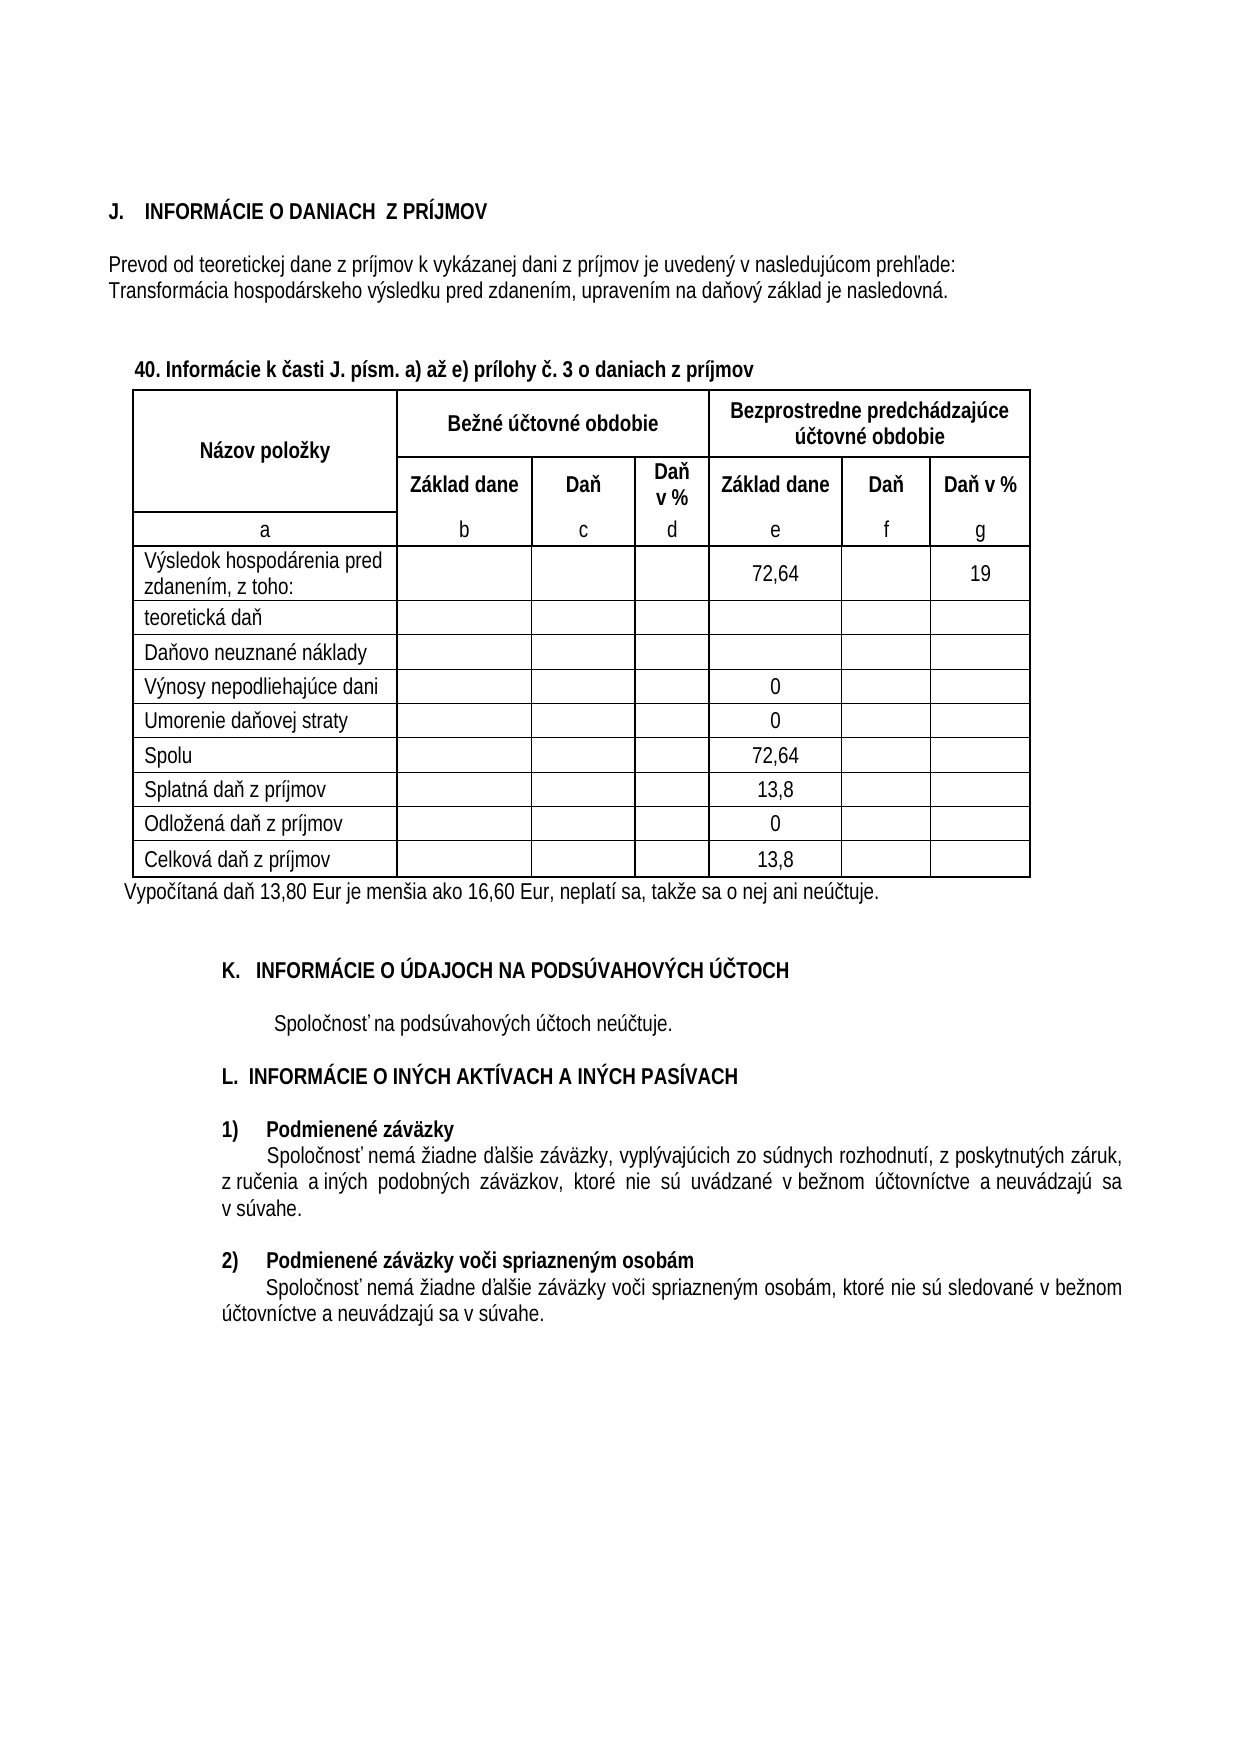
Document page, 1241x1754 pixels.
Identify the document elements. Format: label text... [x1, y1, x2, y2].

table_cell [532, 841, 634, 876]
table_cell Daň v % [636, 458, 708, 511]
table_cell [398, 601, 531, 634]
list Podmienené záväzky voči spriazneným osobám [222, 1247, 1122, 1274]
table_cell Výsledok hospodárenia pred zdanením, z toho: [134, 547, 396, 600]
table_cell Výnosy nepodliehajúce dani [134, 670, 396, 703]
table_cell e [710, 511, 841, 545]
table_cell [398, 670, 531, 703]
table_cell [636, 635, 708, 668]
table_cell [710, 635, 841, 668]
table_cell [532, 807, 634, 840]
table_cell [636, 704, 708, 737]
table_cell [636, 670, 708, 703]
table_cell [532, 601, 634, 634]
list Podmienené záväzky [222, 1116, 1122, 1142]
table_cell Daň v % [931, 458, 1029, 511]
table_cell Vypočítaná daň 13,80 Eur je menšia ako 16,60 Eur, neplatí sa, takže sa o nej ani neúčtuje. [108, 878, 1034, 957]
table_cell [636, 773, 708, 806]
table_cell [636, 807, 708, 840]
table_cell 13,8 [710, 773, 841, 806]
table_cell teoretická daň [134, 601, 396, 634]
table_cell [931, 773, 1029, 806]
table_cell [842, 738, 930, 772]
table_cell J. INFORMÁCIE O DANIACH Z PRÍJMOV Prevod od teoretickej dane z príjmov k vykázanej dani z príjmov je uvedený v nasledujúcom prehľade: Transformácia hospodárskeho výsledku pred zdanením, upravením na daňový základ je nasledovná. 40. Informácie k časti J. písm. a) až e) prílohy č. 3 o daniach z príjmov [108, 172, 1055, 878]
table_cell [636, 547, 708, 600]
table_cell [842, 773, 930, 806]
table_cell 19 [931, 547, 1029, 600]
table_header Názov položky [134, 391, 396, 511]
table_cell [532, 547, 634, 600]
table_cell [931, 601, 1029, 634]
table_cell 72,64 [710, 738, 841, 772]
table_cell [398, 738, 531, 772]
table_cell 0 [710, 704, 841, 737]
table_cell b [398, 511, 531, 545]
table_cell [931, 670, 1029, 703]
table_cell [842, 807, 930, 840]
table_cell Základ dane [710, 458, 841, 511]
table_cell g [931, 511, 1029, 545]
table_cell [398, 841, 531, 876]
table_cell [532, 738, 634, 772]
table_cell [842, 704, 930, 737]
table_cell Daň [533, 458, 634, 511]
table_cell [1055, 878, 1232, 957]
table_cell Spolu [134, 738, 396, 772]
table_cell Daň [843, 458, 929, 511]
table_cell Celková daň z príjmov [134, 841, 396, 876]
table_cell [931, 635, 1029, 668]
table_cell c [533, 511, 634, 545]
table_cell [1034, 878, 1055, 957]
table_cell [842, 547, 930, 600]
table_cell [636, 738, 708, 772]
table_cell [532, 635, 634, 668]
table_cell [931, 704, 1029, 737]
table_cell Umorenie daňovej straty [134, 704, 396, 737]
table_cell [398, 635, 531, 668]
table_cell 13,8 [710, 841, 841, 876]
table_cell [398, 704, 531, 737]
text Spoločnosť na podsúvahových účtoch neúčtuje. [222, 1010, 1122, 1036]
table_cell 0 [710, 670, 841, 703]
table_cell [636, 601, 708, 634]
table_cell [398, 773, 531, 806]
table_cell [532, 670, 634, 703]
table_cell Základ dane [398, 458, 531, 511]
text Spoločnosť nemá žiadne ďalšie záväzky, vyplývajúcich zo súdnych rozhodnutí, z poskytnutých záruk, z ručenia a iných podobných záväzkov, ktoré nie sú uvádzané v bežnom účtovníctve a neuvádzajú sa v súvahe. [222, 1142, 1122, 1221]
table_cell 72,64 [710, 547, 841, 600]
table_header Bezprostredne predchádzajúce účtovné obdobie [710, 391, 1029, 456]
table_cell f [843, 511, 929, 545]
table_cell [398, 547, 531, 600]
table_cell Splatná daň z príjmov [134, 773, 396, 806]
table_cell [931, 841, 1029, 876]
table_cell [931, 807, 1029, 840]
text L. INFORMÁCIE O INÝCH AKTÍVACH A INÝCH PASÍVACH [222, 1063, 1122, 1089]
subtitle K. INFORMÁCIE O ÚDAJOCH NA PODSÚVAHOVÝCH ÚČTOCH [222, 957, 1122, 984]
table_cell a [134, 513, 396, 545]
table_cell d [636, 511, 708, 545]
table_cell [1055, 172, 1232, 878]
table_cell [842, 670, 930, 703]
text Spoločnosť nemá žiadne ďalšie záväzky voči spriazneným osobám, ktoré nie sú sledované v bežnom účtovníctve a neuvádzajú sa v súvahe. [222, 1274, 1122, 1326]
table_cell 0 [710, 807, 841, 840]
table_header Bežné účtovné obdobie [398, 391, 708, 456]
table_cell [532, 773, 634, 806]
table_cell Daňovo neuznané náklady [134, 635, 396, 668]
table_cell Odložená daň z príjmov [134, 807, 396, 840]
table_cell [532, 704, 634, 737]
table_cell [842, 635, 930, 668]
table_cell [636, 841, 708, 876]
table_cell [398, 807, 531, 840]
table_cell [842, 601, 930, 634]
table_cell [710, 601, 841, 634]
table_cell [842, 841, 930, 876]
table_cell [931, 738, 1029, 772]
